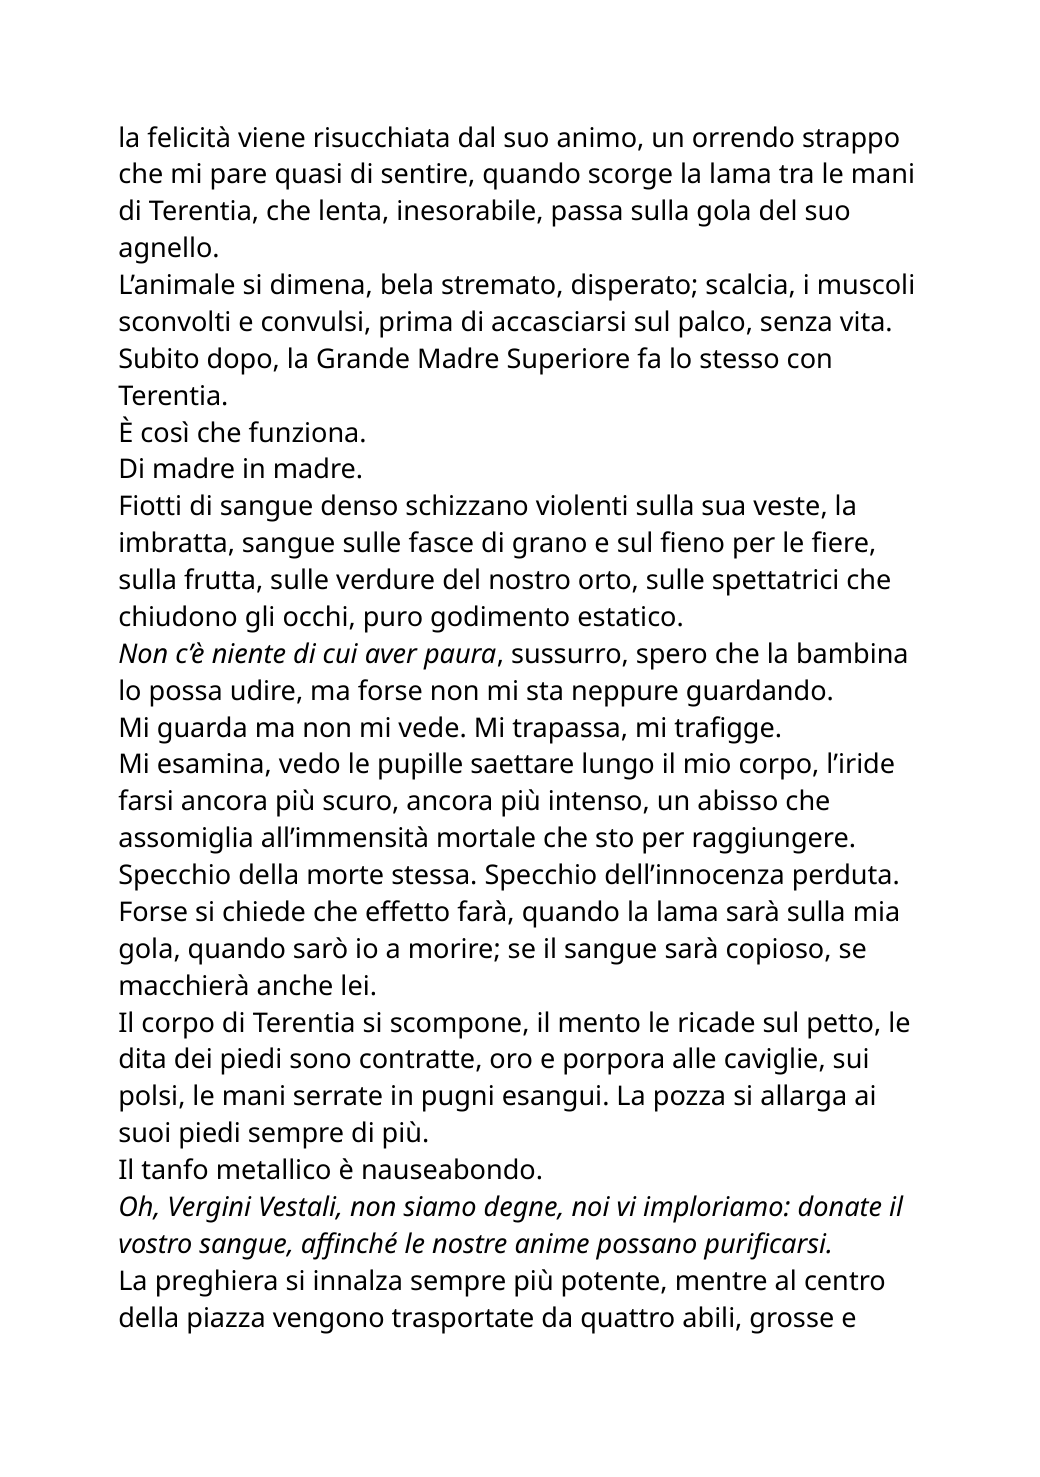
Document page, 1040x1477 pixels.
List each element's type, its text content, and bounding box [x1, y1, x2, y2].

text Mi esamina, vedo le pupille saettare lungo il mio corpo, l’iride farsi ancora più scuro, ancora più intenso, un abisso che assomiglia all’immensità mortale che sto per raggiungere. [118, 745, 921, 856]
text Il corpo di Terentia si scompone, il mento le ricade sul petto, le dita dei piedi sono contratte, oro e porpora alle caviglie, sui polsi, le mani serrate in pugni esangui. La pozza si allarga ai suoi piedi sempre di più. [118, 1003, 921, 1151]
text Specchio della morte stessa. Specchio dell’innocenza perduta. [118, 856, 921, 892]
text Non c’è niente di cui aver paura, sussurro, spero che la bambina lo possa udire, ma forse non mi sta neppure guardando. [118, 634, 921, 708]
text È così che funziona. [118, 413, 921, 450]
text Oh, Vergini Vestali, non siamo degne, noi vi imploriamo: donate il vostro sangue, affinché le nostre anime possano purificarsi. [118, 1187, 921, 1261]
text La preghiera si innalza sempre più potente, mentre al centro della piazza vengono trasportate da quattro abili, grosse e [118, 1261, 921, 1335]
text Subito dopo, la Grande Madre Superiore fa lo stesso con Terentia. [118, 339, 921, 413]
text la felicità viene risucchiata dal suo animo, un orrendo strappo che mi pare quasi di sentire, quando scorge la lama tra le mani di Terentia, che lenta, inesorabile, passa sulla gola del suo agnello. [118, 118, 921, 266]
text Il tanfo metallico è nauseabondo. [118, 1151, 921, 1187]
text Forse si chiede che effetto farà, quando la lama sarà sulla mia gola, quando sarò io a morire; se il sangue sarà copioso, se macchierà anche lei. [118, 892, 921, 1003]
text L’animale si dimena, bela stremato, disperato; scalcia, i muscoli sconvolti e convulsi, prima di accasciarsi sul palco, senza vita. [118, 266, 921, 339]
text Fiotti di sangue denso schizzano violenti sulla sua veste, la imbratta, sangue sulle fasce di grano e sul fieno per le fiere, sulla frutta, sulle verdure del nostro orto, sulle spettatrici che chiudono gli occhi, puro godimento estatico. [118, 487, 921, 634]
text Mi guarda ma non mi vede. Mi trapassa, mi trafigge. [118, 708, 921, 745]
text Di madre in madre. [118, 450, 921, 487]
